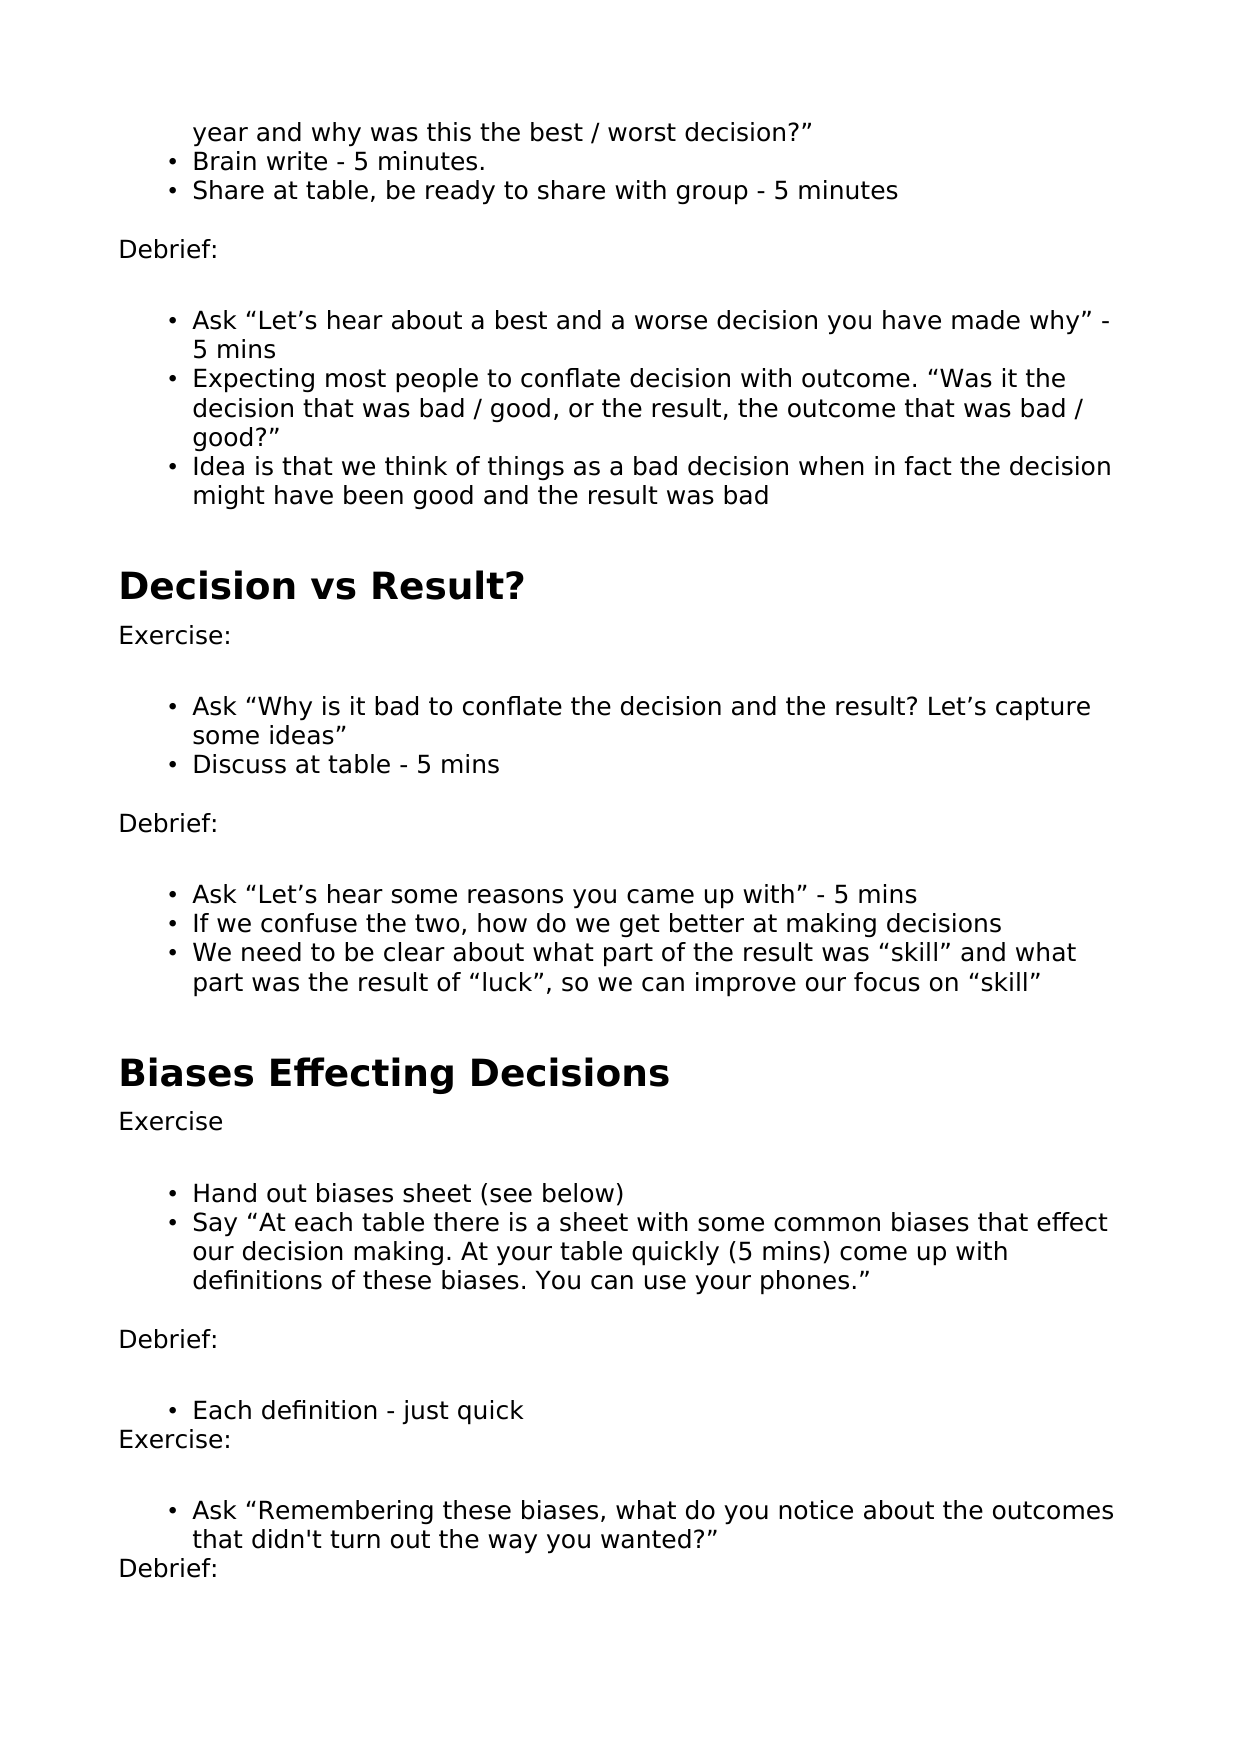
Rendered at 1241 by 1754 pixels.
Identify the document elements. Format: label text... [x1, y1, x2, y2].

text Exercise [118, 1108, 1122, 1137]
list Expecting most people to conflate decision with outcome. “Was it the decision that was bad / good, or the result, the outcome that was bad / good?” [177, 364, 1122, 452]
list We need to be clear about what part of the result was “skill” and what part was the result of “luck”, so we can improve our focus on “skill” [177, 939, 1122, 997]
text Debrief: [118, 1325, 1122, 1354]
list Hand out biases sheet (see below) [177, 1179, 1122, 1208]
list If we confuse the two, how do we get better at making decisions [177, 909, 1122, 939]
subtitle Biases Effecting Decisions [118, 1051, 1122, 1095]
list Discuss at table - 5 mins [177, 751, 1122, 780]
text Exercise: [118, 1425, 1122, 1454]
text Exercise: [118, 621, 1122, 650]
list Ask “Let’s hear some reasons you came up with” - 5 mins [177, 880, 1122, 909]
subtitle Decision vs Result? [118, 565, 1122, 608]
text Debrief: [118, 1555, 1122, 1584]
text Debrief: [118, 235, 1122, 264]
text Debrief: [118, 809, 1122, 838]
list Ask “Why is it bad to conflate the decision and the result? Let’s capture some ideas” [177, 692, 1122, 751]
list Ask “Let’s hear about a best and a worse decision you have made why” - 5 mins [177, 306, 1122, 364]
list Ask “Remembering these biases, what do you notice about the outcomes that didn't turn out the way you wanted?” [177, 1496, 1122, 1555]
list Say “At each table there is a sheet with some common biases that effect our decision making. At your table quickly (5 mins) come up with definitions of these biases. You can use your phones.” [177, 1208, 1122, 1295]
list Share at table, be ready to share with group - 5 minutes [177, 176, 1122, 206]
list year and why was this the best / worst decision?” [177, 118, 1122, 147]
list Each definition - just quick [177, 1396, 1122, 1425]
list Brain write - 5 minutes. [177, 147, 1122, 176]
list Idea is that we think of things as a bad decision when in fact the decision might have been good and the result was bad [177, 452, 1122, 510]
